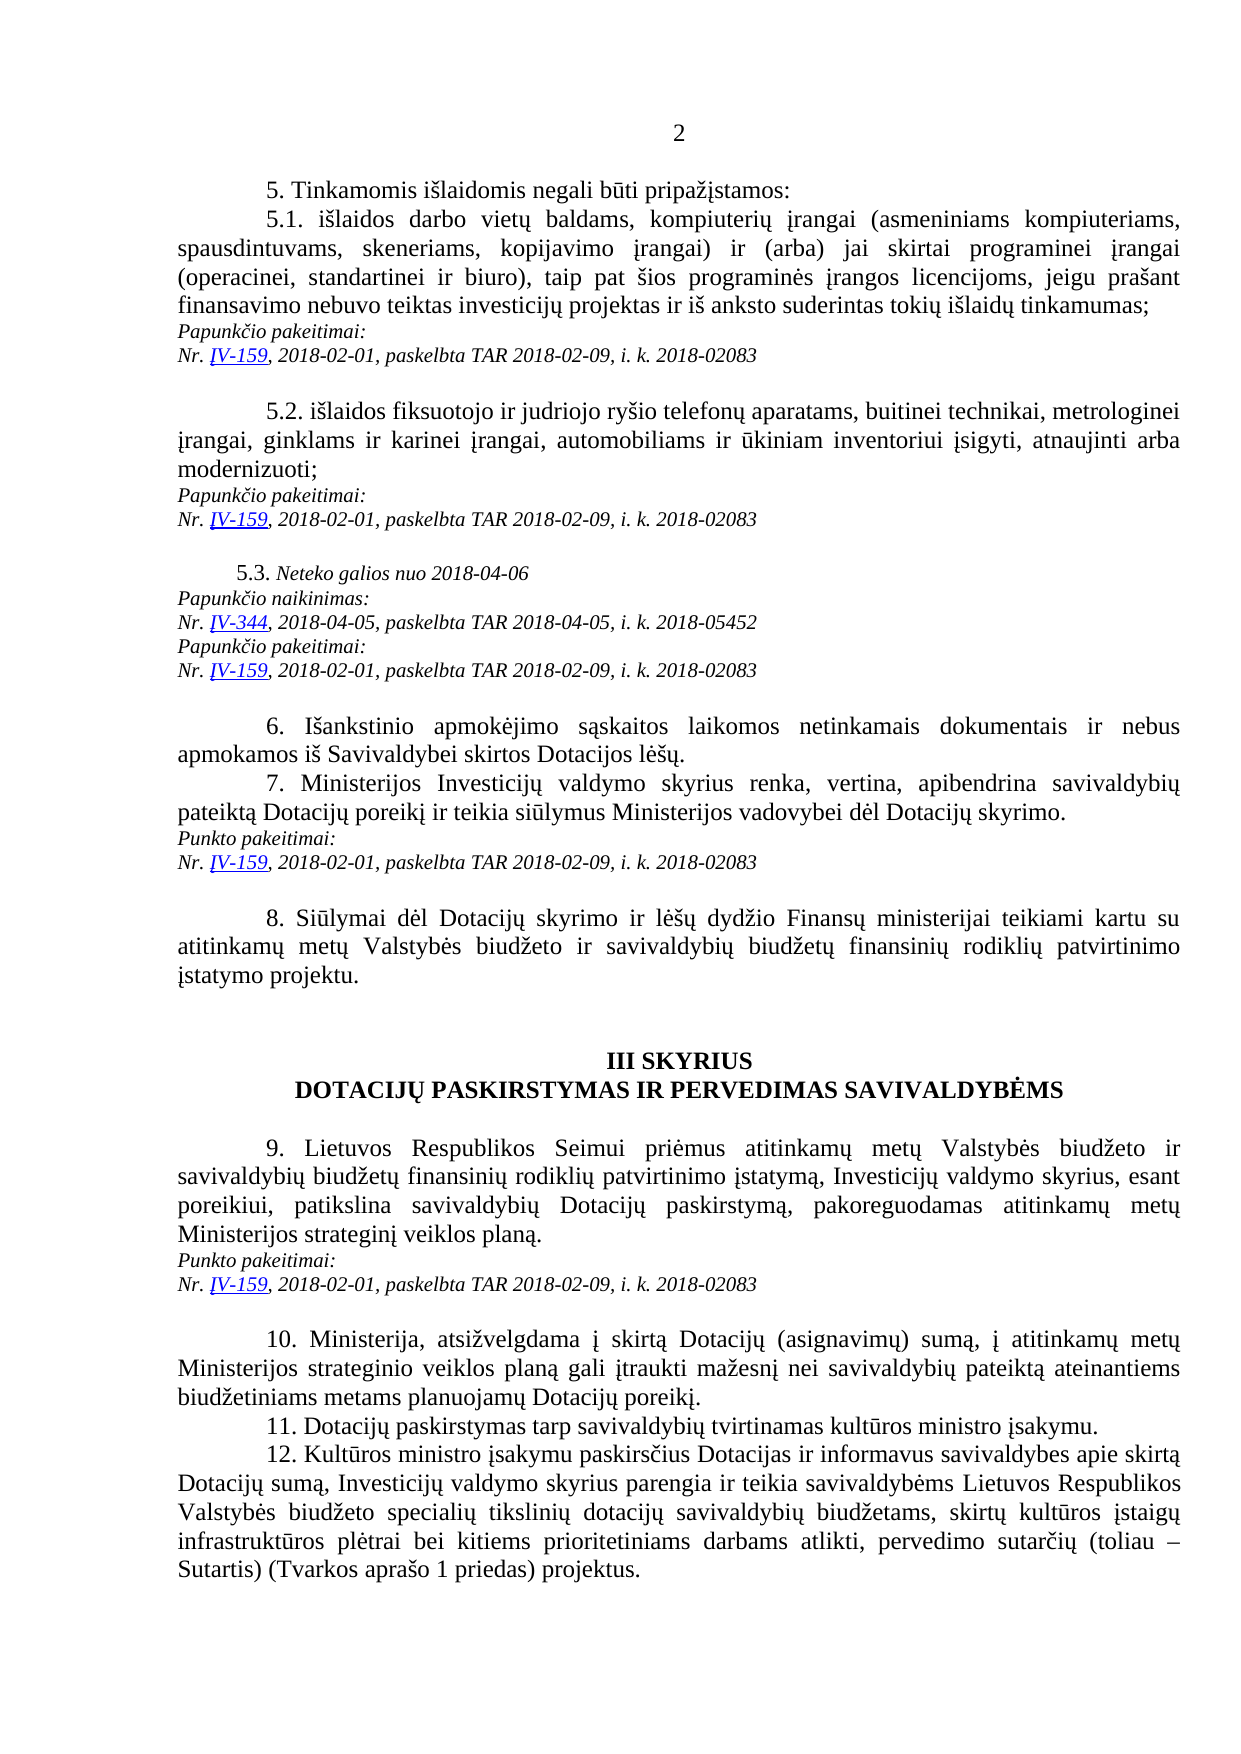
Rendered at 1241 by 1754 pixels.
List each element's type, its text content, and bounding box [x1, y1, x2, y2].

text Nr. ĮV-159, 2018-02-01, paskelbta TAR 2018-02-09, i. k. 2018-02083 [177, 850, 1181, 874]
text Nr. ĮV-159, 2018-02-01, paskelbta TAR 2018-02-09, i. k. 2018-02083 [177, 1272, 1181, 1296]
text 5.3. Neteko galios nuo 2018-04-06 [177, 559, 1181, 586]
text Punkto pakeitimai: [177, 826, 1181, 850]
text Nr. ĮV-344, 2018-04-05, paskelbta TAR 2018-04-05, i. k. 2018-05452 [177, 610, 1181, 634]
text 9. Lietuvos Respublikos Seimui priėmus atitinkamų metų Valstybės biudžeto ir savivaldybių biudžetų finansinių rodiklių patvirtinimo įstatymą, Investicijų valdymo skyrius, esant poreikiui, patikslina savivaldybių Dotacijų paskirstymą, pakoreguodamas atitinkamų metų Ministerijos strateginį veiklos planą. [177, 1133, 1181, 1248]
text 5.2. išlaidos fiksuotojo ir judriojo ryšio telefonų aparatams, buitinei technikai, metrologinei įrangai, ginklams ir karinei įrangai, automobiliams ir ūkiniam inventoriui įsigyti, atnaujinti arba modernizuoti; [177, 396, 1181, 482]
text Punkto pakeitimai: [177, 1248, 1181, 1272]
text Nr. ĮV-159, 2018-02-01, paskelbta TAR 2018-02-09, i. k. 2018-02083 [177, 507, 1181, 531]
text Nr. ĮV-159, 2018-02-01, paskelbta TAR 2018-02-09, i. k. 2018-02083 [177, 343, 1181, 367]
text 8. Siūlymai dėl Dotacijų skyrimo ir lėšų dydžio Finansų ministerijai teikiami kartu su atitinkamų metų Valstybės biudžeto ir savivaldybių biudžetų finansinių rodiklių patvirtinimo įstatymo projektu. [177, 903, 1181, 989]
text DOTACIJŲ PASKIRSTYMAS IR PERVEDIMAS SAVIVALDYBĖMS [177, 1075, 1181, 1104]
text 7. Ministerijos Investicijų valdymo skyrius renka, vertina, apibendrina savivaldybių pateiktą Dotacijų poreikį ir teikia siūlymus Ministerijos vadovybei dėl Dotacijų skyrimo. [177, 768, 1181, 826]
text Papunkčio pakeitimai: [177, 634, 1181, 658]
text III SKYRIUS [177, 1046, 1181, 1075]
text 6. Išankstinio apmokėjimo sąskaitos laikomos netinkamais dokumentais ir nebus apmokamos iš Savivaldybei skirtos Dotacijos lėšų. [177, 711, 1181, 768]
text 10. Ministerija, atsižvelgdama į skirtą Dotacijų (asignavimų) sumą, į atitinkamų metų Ministerijos strateginio veiklos planą gali įtraukti mažesnį nei savivaldybių pateiktą ateinantiems biudžetiniams metams planuojamų Dotacijų poreikį. [177, 1324, 1181, 1411]
text Nr. ĮV-159, 2018-02-01, paskelbta TAR 2018-02-09, i. k. 2018-02083 [177, 658, 1181, 682]
text 5. Tinkamomis išlaidomis negali būti pripažįstamos: [177, 176, 1181, 204]
text 5.1. išlaidos darbo vietų baldams, kompiuterių įrangai (asmeniniams kompiuteriams, spausdintuvams, skeneriams, kopijavimo įrangai) ir (arba) jai skirtai programinei įrangai (operacinei, standartinei ir biuro), taip pat šios programinės įrangos licencijoms, jeigu prašant finansavimo nebuvo teiktas investicijų projektas ir iš anksto suderintas tokių išlaidų tinkamumas; [177, 204, 1181, 319]
text Papunkčio naikinimas: [177, 586, 1181, 610]
text 11. Dotacijų paskirstymas tarp savivaldybių tvirtinamas kultūros ministro įsakymu. [177, 1411, 1181, 1439]
text Papunkčio pakeitimai: [177, 482, 1181, 507]
text 12. Kultūros ministro įsakymu paskirsčius Dotacijas ir informavus savivaldybes apie skirtą Dotacijų sumą, Investicijų valdymo skyrius parengia ir teikia savivaldybėms Lietuvos Respublikos Valstybės biudžeto specialių tikslinių dotacijų savivaldybių biudžetams, skirtų kultūros įstaigų infrastruktūros plėtrai bei kitiems prioritetiniams darbams atlikti, pervedimo sutarčių (toliau – Sutartis) (Tvarkos aprašo 1 priedas) projektus. [177, 1439, 1181, 1583]
text Papunkčio pakeitimai: [177, 319, 1181, 343]
